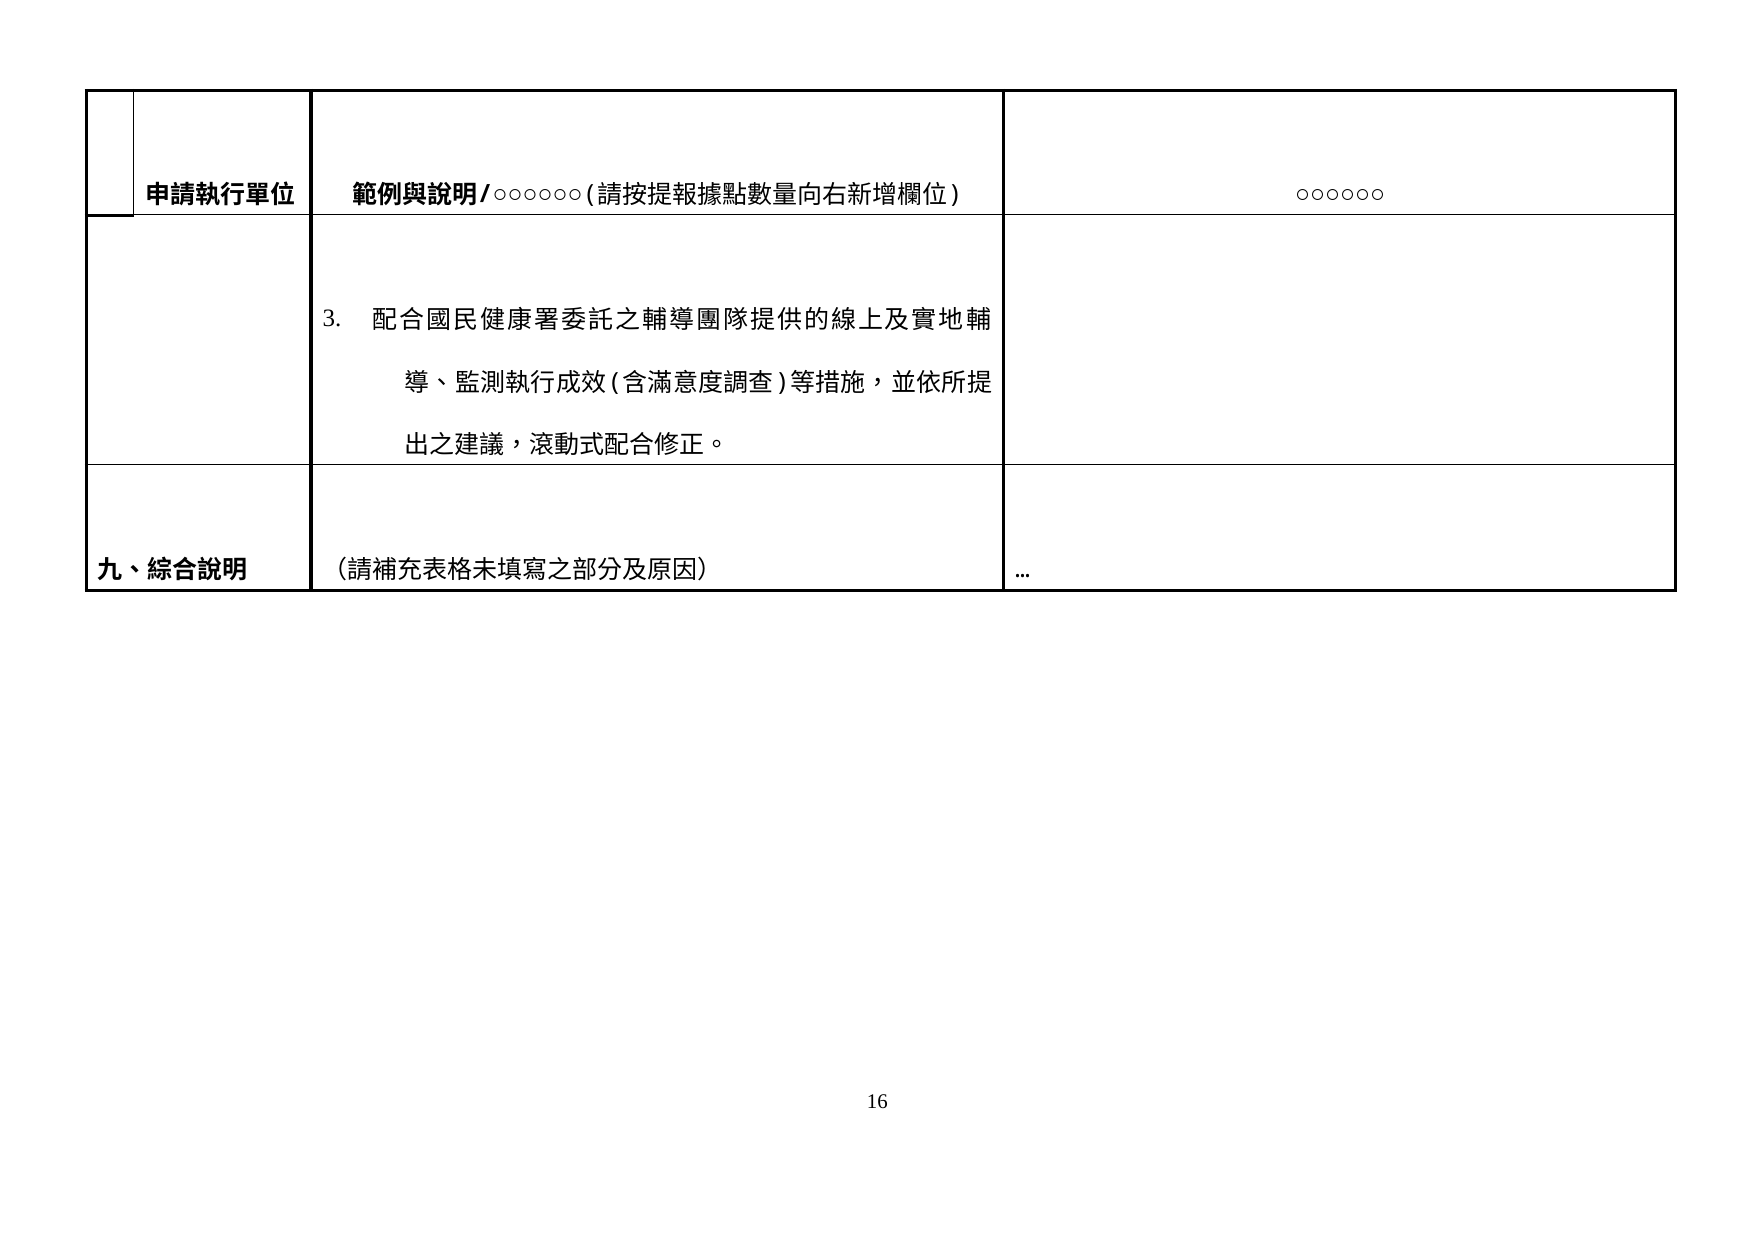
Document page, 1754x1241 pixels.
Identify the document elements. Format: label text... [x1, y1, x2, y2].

table_cell … [1005, 465, 1674, 589]
table_header ○○○○○○ [1005, 92, 1674, 214]
table_header 申請執行單位 [134, 92, 309, 214]
table_cell [88, 215, 309, 464]
table_cell 計畫書P.○ 協助據點媒合師資與進行品質管控，含輔導訪視及評價。 邀請專家學者實地輔導訪視服務提供單位，針對課程服務給予相關建議。 配合國民健康署委託之輔導團隊提供的線上及實地輔導、監測執行成效(含滿意度調查)等措施，並依所提出之建議，滾動式配合修正。 [313, 215, 1002, 464]
table_header 範例與說明/○○○○○○(請按提報據點數量向右新增欄位) [313, 92, 1002, 214]
table_cell [1005, 215, 1674, 464]
table_cell （請補充表格未填寫之部分及原因） [313, 465, 1002, 589]
table_header [88, 92, 133, 214]
table_cell 九、綜合說明 [88, 465, 309, 589]
